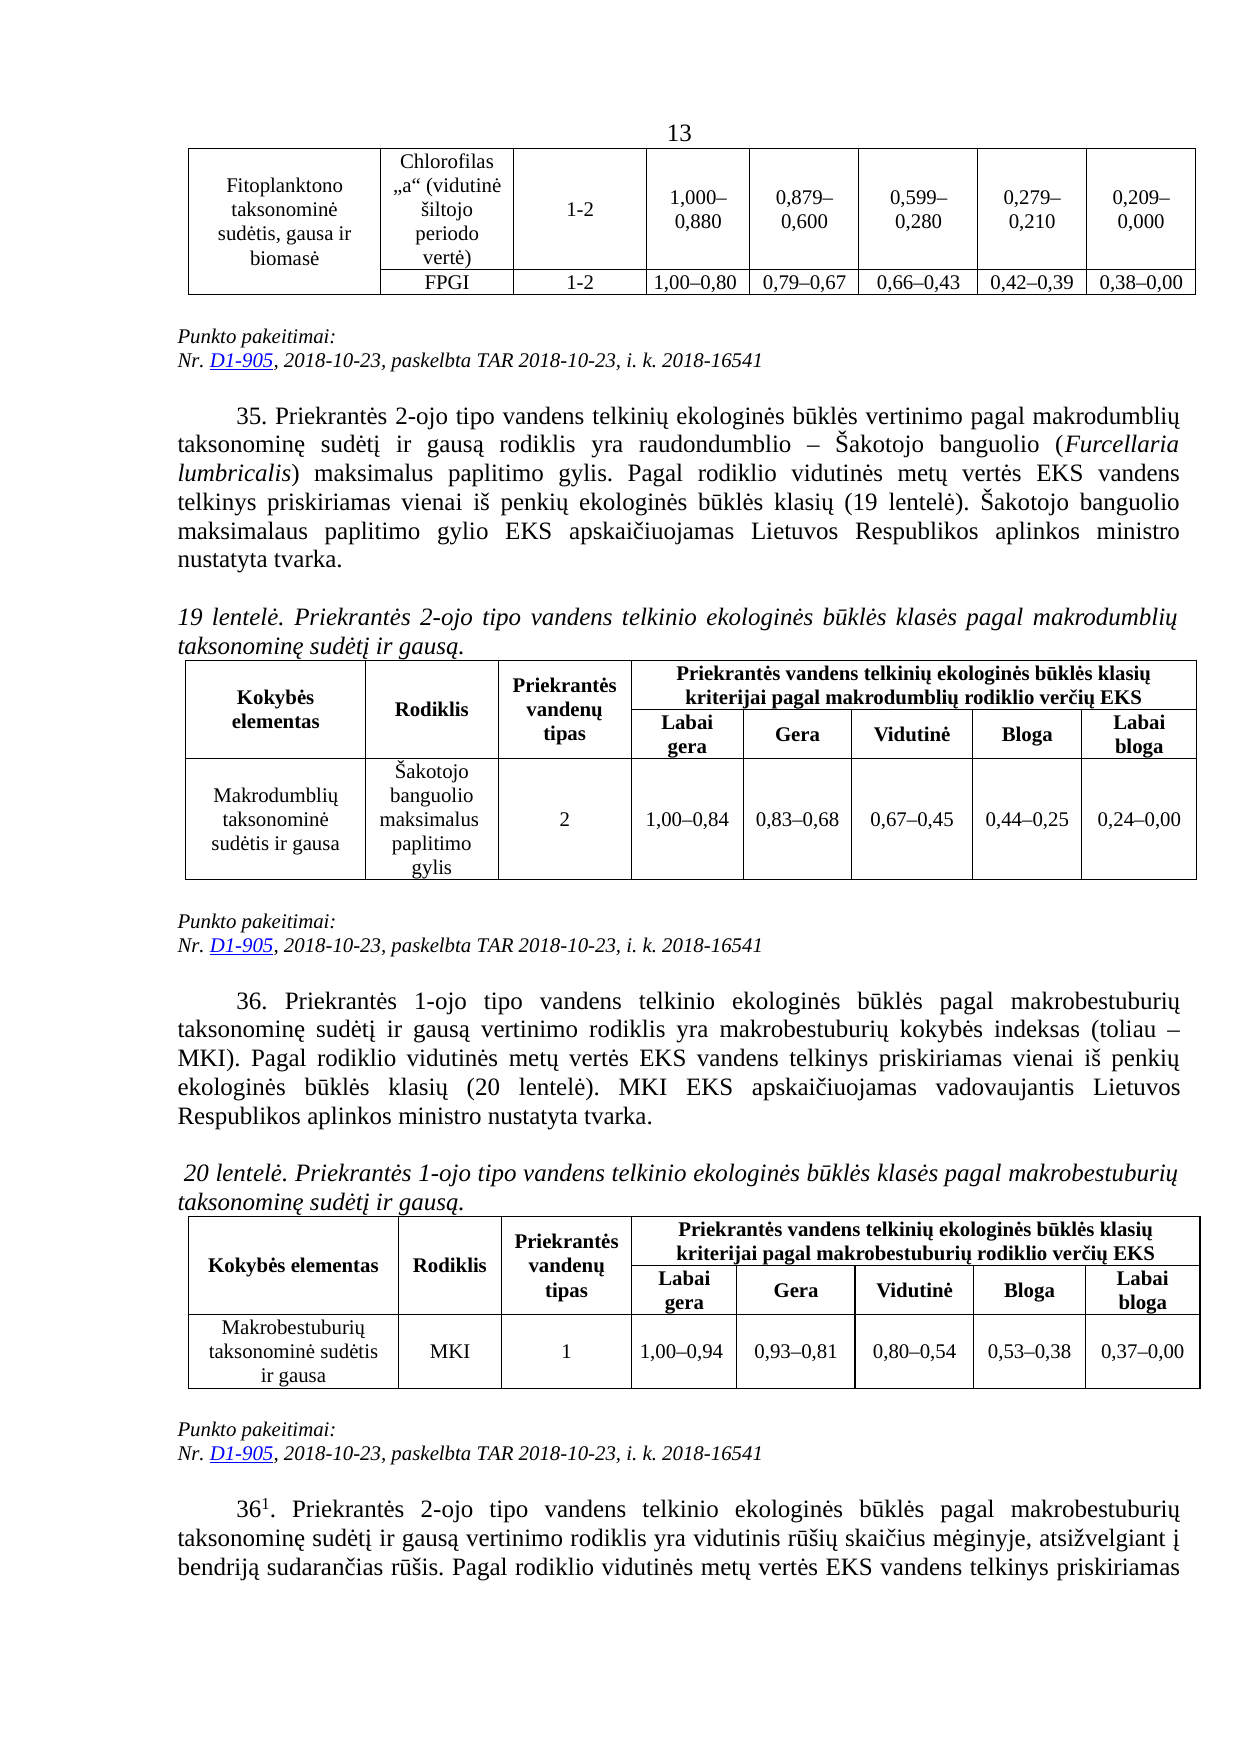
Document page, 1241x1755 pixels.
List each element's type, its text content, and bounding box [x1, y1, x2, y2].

table_cell FPGI [381, 270, 513, 294]
table_cell Bloga [974, 1266, 1085, 1314]
table_header Rodiklis [366, 661, 498, 758]
text 20 lentelė. Priekrantės 1-ojo tipo vandens telkinio ekologinės būklės klasės pagal makrobestuburių taksonominę sudėtį ir gausą. [177, 1158, 1181, 1216]
table_cell 1,00–0,94 [632, 1315, 736, 1387]
table_cell 0,44–0,25 [973, 759, 1081, 879]
table_cell Labai bloga [1082, 710, 1196, 758]
table_cell Vidutinė [856, 1266, 973, 1314]
table_cell 1-2 [514, 270, 646, 294]
table_cell Chlorofilas „a“ (vidutinė šiltojo periodo vertė) [381, 149, 513, 269]
table_cell 1-2 [514, 149, 646, 269]
table_cell 1,000–0,880 [647, 149, 749, 269]
table_cell Gera [744, 710, 851, 758]
table_cell 0,79–0,67 [750, 270, 858, 294]
text Nr. D1-905, 2018-10-23, paskelbta TAR 2018-10-23, i. k. 2018-16541 [177, 933, 1181, 957]
text 19 lentelė. Priekrantės 2-ojo tipo vandens telkinio ekologinės būklės klasės pagal makrodumblių taksonominę sudėtį ir gausą. [177, 602, 1181, 659]
table_cell 1 [502, 1315, 631, 1387]
table_cell Makrobestuburių taksonominė sudėtis ir gausa [189, 1315, 398, 1387]
text Nr. D1-905, 2018-10-23, paskelbta TAR 2018-10-23, i. k. 2018-16541 [177, 1441, 1181, 1465]
table_cell Bloga [973, 710, 1081, 758]
text Punkto pakeitimai: [177, 1417, 1181, 1441]
table_cell 0,37–0,00 [1086, 1315, 1199, 1387]
table_cell MKI [399, 1315, 501, 1387]
table_cell 0,599–0,280 [859, 149, 977, 269]
table_cell 1,00–0,84 [632, 759, 743, 879]
table_cell Makrodumblių taksonominė sudėtis ir gausa [186, 759, 365, 879]
table_cell Šakotojo banguolio maksimalus paplitimo gylis [366, 759, 498, 879]
table_cell 0,93–0,81 [737, 1315, 854, 1387]
table_header Priekrantės vandens telkinių ekologinės būklės klasių kriterijai pagal makrobestuburių rodiklio verčių EKS [632, 1217, 1199, 1265]
table_cell Vidutinė [852, 710, 972, 758]
table_cell 0,279–0,210 [978, 149, 1086, 269]
table_cell 0,83–0,68 [744, 759, 851, 879]
table_cell 0,42–0,39 [978, 270, 1086, 294]
table_cell Labai bloga [1086, 1266, 1199, 1314]
table_cell 0,879–0,600 [750, 149, 858, 269]
table_cell 0,67–0,45 [852, 759, 972, 879]
text 36. Priekrantės 1-ojo tipo vandens telkinio ekologinės būklės pagal makrobestuburių taksonominę sudėtį ir gausą vertinimo rodiklis yra makrobestuburių kokybės indeksas (toliau – MKI). Pagal rodiklio vidutinės metų vertės EKS vandens telkinys priskiriamas vienai iš penkių ekologinės būklės klasių (20 lentelė). MKI EKS apskaičiuojamas vadovaujantis Lietuvos Respublikos aplinkos ministro nustatyta tvarka. [177, 986, 1181, 1129]
table_cell 2 [499, 759, 631, 879]
table_cell 0,53–0,38 [974, 1315, 1085, 1387]
table_header Rodiklis [399, 1217, 501, 1314]
table_header Priekrantės vandens telkinių ekologinės būklės klasių kriterijai pagal makrodumblių rodiklio verčių EKS [632, 661, 1196, 709]
table_cell 0,80–0,54 [856, 1315, 973, 1387]
table_header Priekrantės vandenų tipas [499, 661, 631, 758]
table_cell 0,38–0,00 [1087, 270, 1195, 294]
table_header Kokybės elementas [186, 661, 365, 758]
table_cell 0,24–0,00 [1082, 759, 1196, 879]
text Nr. D1-905, 2018-10-23, paskelbta TAR 2018-10-23, i. k. 2018-16541 [177, 348, 1181, 372]
table_cell Fitoplanktono taksonominė sudėtis, gausa ir biomasė [189, 149, 380, 294]
table_cell Labai gera [632, 710, 743, 758]
text Punkto pakeitimai: [177, 909, 1181, 933]
table_header Kokybės elementas [189, 1217, 398, 1314]
text 361. Priekrantės 2-ojo tipo vandens telkinio ekologinės būklės pagal makrobestuburių taksonominę sudėtį ir gausą vertinimo rodiklis yra vidutinis rūšių skaičius mėginyje, atsižvelgiant į bendriją sudarančias rūšis. Pagal rodiklio vidutinės metų vertės EKS vandens telkinys priskiriamas [177, 1494, 1181, 1580]
table_cell 1,00–0,80 [647, 270, 749, 294]
text 35. Priekrantės 2-ojo tipo vandens telkinių ekologinės būklės vertinimo pagal makrodumblių taksonominę sudėtį ir gausą rodiklis yra raudondumblio – Šakotojo banguolio (Furcellaria lumbricalis) maksimalus paplitimo gylis. Pagal rodiklio vidutinės metų vertės EKS vandens telkinys priskiriamas vienai iš penkių ekologinės būklės klasių (19 lentelė). Šakotojo banguolio maksimalaus paplitimo gylio EKS apskaičiuojamas Lietuvos Respublikos aplinkos ministro nustatyta tvarka. [177, 401, 1181, 573]
table_header Priekrantės vandenų tipas [502, 1217, 631, 1314]
table_cell 0,66–0,43 [859, 270, 977, 294]
table_cell 0,209–0,000 [1087, 149, 1195, 269]
text Punkto pakeitimai: [177, 324, 1181, 348]
table_cell Gera [737, 1266, 854, 1314]
table_cell Labai gera [632, 1266, 736, 1314]
